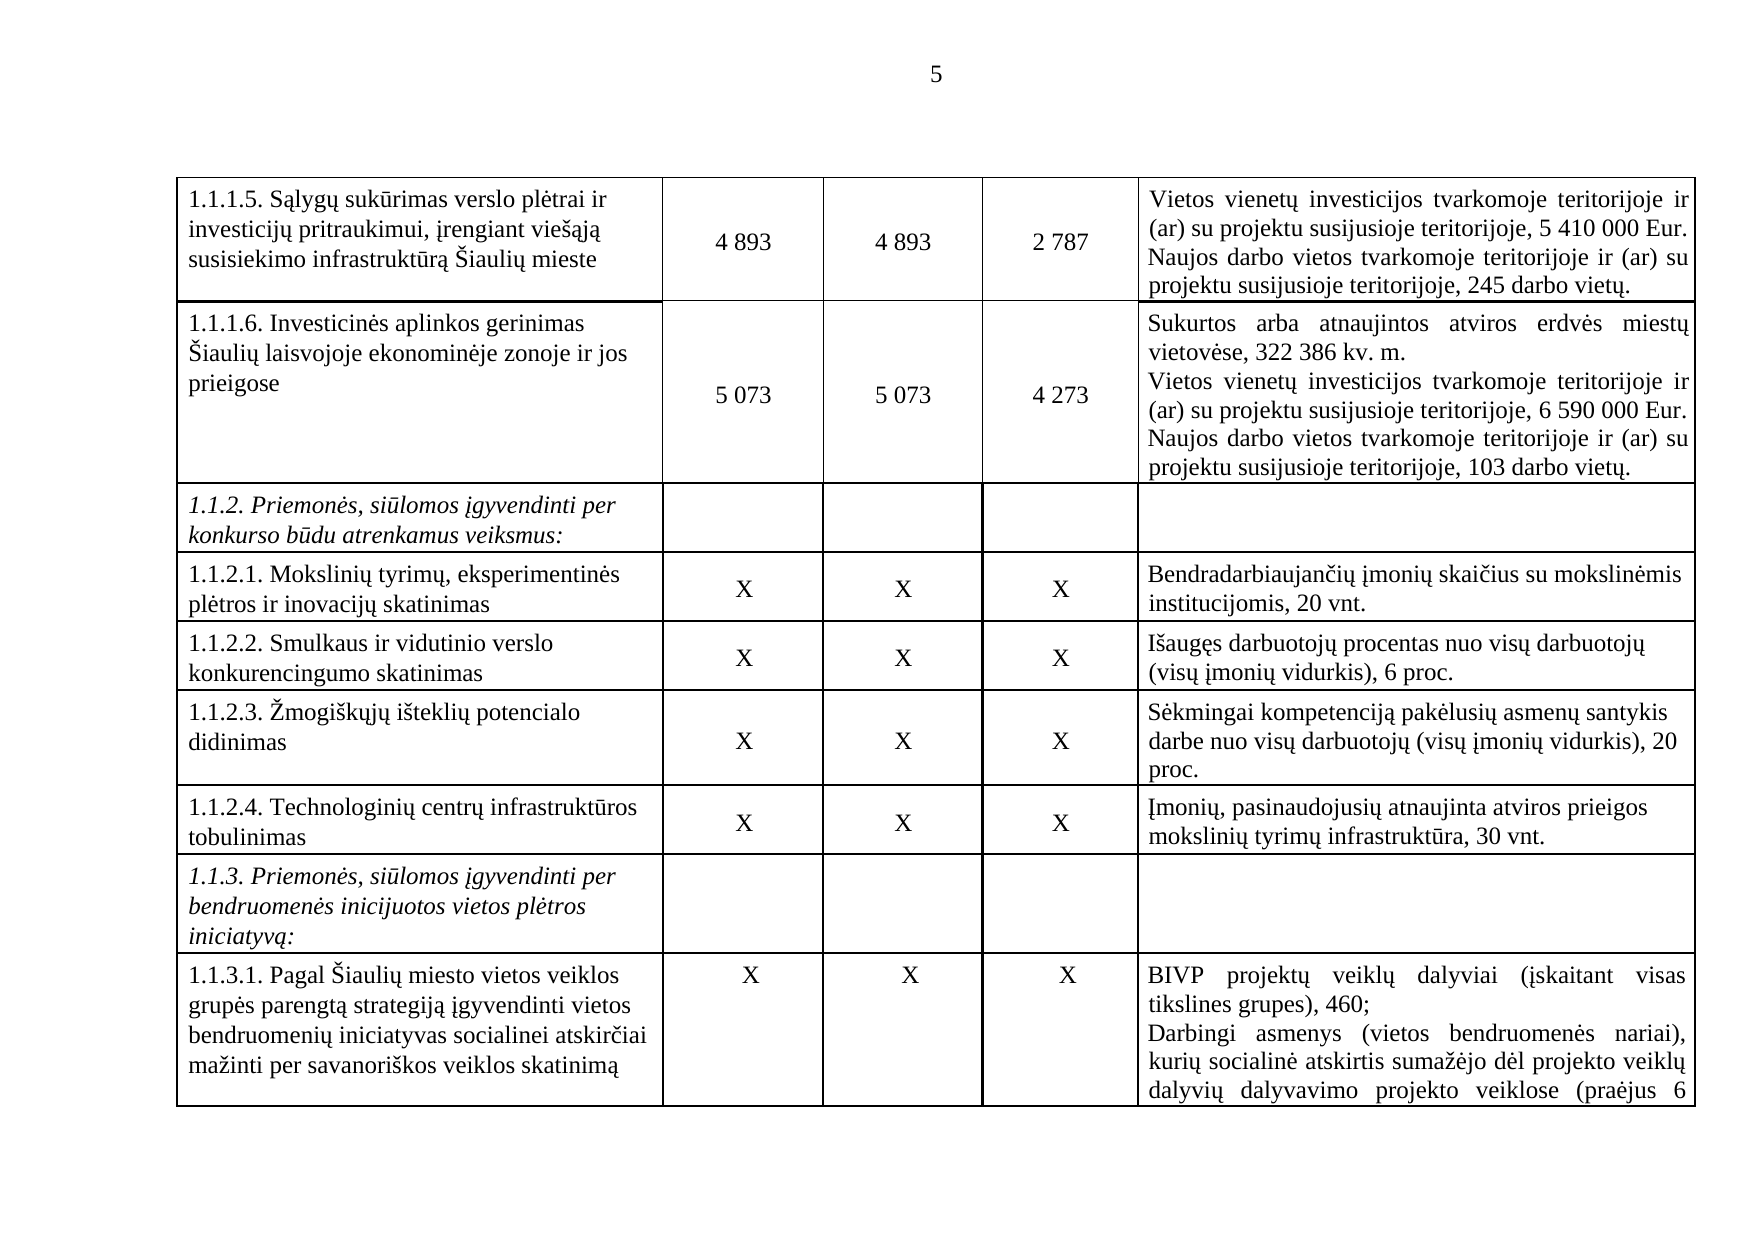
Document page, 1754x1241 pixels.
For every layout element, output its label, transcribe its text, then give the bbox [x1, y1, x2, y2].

table_cell Bendradarbiaujančių įmonių skaičius su mokslinėmis institucijomis, 20 vnt. [1139, 553, 1694, 620]
table_cell 1.1.3.1. Pagal Šiaulių miesto vietos veiklos grupės parengtą strategiją įgyvendinti vietos bendruomenių iniciatyvas socialinei atskirčiai mažinti per savanoriškos veiklos skatinimą [178, 954, 662, 1105]
table_cell [664, 484, 822, 551]
table_cell [1139, 855, 1694, 952]
table_cell [984, 484, 1137, 551]
table_cell X [664, 786, 822, 853]
table_cell X [664, 553, 822, 620]
table_cell 1.1.2. Priemonės, siūlomos įgyvendinti per konkurso būdu atrenkamus veiksmus: [178, 484, 662, 551]
table_cell X [664, 954, 822, 1105]
table_cell 5 073 [824, 301, 982, 482]
table_cell X [984, 691, 1137, 784]
table_cell X [664, 622, 822, 689]
table_cell X [824, 786, 981, 853]
table_cell BIVP projektų veiklų dalyviai (įskaitant visas tikslines grupes), 460; Darbingi asmenys (vietos bendruomenės nariai), kurių socialinė atskirtis sumažėjo dėl projekto veiklų dalyvių dalyvavimo projekto veiklose (praėjus 6 [1139, 954, 1694, 1105]
table_cell [824, 855, 981, 952]
table_cell 1.1.2.4. Technologinių centrų infrastruktūros tobulinimas [178, 786, 662, 853]
table_cell X [984, 553, 1137, 620]
table_cell 1.1.1.5. Sąlygų sukūrimas verslo plėtrai ir investicijų pritraukimui, įrengiant viešąją susisiekimo infrastruktūrą Šiaulių mieste [178, 178, 662, 300]
table_cell 1.1.2.3. Žmogiškųjų išteklių potencialo didinimas [178, 691, 662, 784]
table_cell X [664, 691, 822, 784]
table_cell X [984, 786, 1137, 853]
table_cell Sėkmingai kompetenciją pakėlusių asmenų santykis darbe nuo visų darbuotojų (visų įmonių vidurkis), 20 proc. [1139, 691, 1694, 784]
table_cell 4 273 [983, 301, 1138, 482]
table_cell Vietos vienetų investicijos tvarkomoje teritorijoje ir (ar) su projektu susijusioje teritorijoje, 5 410 000 Eur. Naujos darbo vietos tvarkomoje teritorijoje ir (ar) su projektu susijusioje teritorijoje, 245 darbo vietų. [1139, 178, 1694, 300]
table_cell Išaugęs darbuotojų procentas nuo visų darbuotojų (visų įmonių vidurkis), 6 proc. [1139, 622, 1694, 689]
table_cell 1.1.2.2. Smulkaus ir vidutinio verslo konkurencingumo skatinimas [178, 622, 662, 689]
table_cell 1.1.1.6. Investicinės aplinkos gerinimas Šiaulių laisvojoje ekonominėje zonoje ir jos prieigose [178, 303, 662, 482]
table_cell 1.1.3. Priemonės, siūlomos įgyvendinti per bendruomenės inicijuotos vietos plėtros iniciatyvą: [178, 855, 662, 952]
table_cell 4 893 [824, 178, 982, 300]
table_cell Įmonių, pasinaudojusių atnaujinta atviros prieigos mokslinių tyrimų infrastruktūra, 30 vnt. [1139, 786, 1694, 853]
table_cell X [984, 622, 1137, 689]
table_cell 1.1.2.1. Mokslinių tyrimų, eksperimentinės plėtros ir inovacijų skatinimas [178, 553, 662, 620]
table_cell X [984, 954, 1137, 1105]
table_cell X [824, 691, 981, 784]
table_cell X [824, 553, 981, 620]
table_cell [664, 855, 822, 952]
table_cell [824, 484, 981, 551]
table_cell X [824, 622, 981, 689]
table_cell Sukurtos arba atnaujintos atviros erdvės miestų vietovėse, 322 386 kv. m. Vietos vienetų investicijos tvarkomoje teritorijoje ir (ar) su projektu susijusioje teritorijoje, 6 590 000 Eur. Naujos darbo vietos tvarkomoje teritorijoje ir (ar) su projektu susijusioje teritorijoje, 103 darbo vietų. [1139, 303, 1694, 482]
table_cell [1139, 484, 1694, 551]
table_cell X [824, 954, 981, 1105]
table_cell 2 787 [983, 178, 1138, 300]
table_cell [984, 855, 1137, 952]
table_cell 5 073 [663, 301, 823, 482]
table_cell 4 893 [663, 178, 823, 300]
